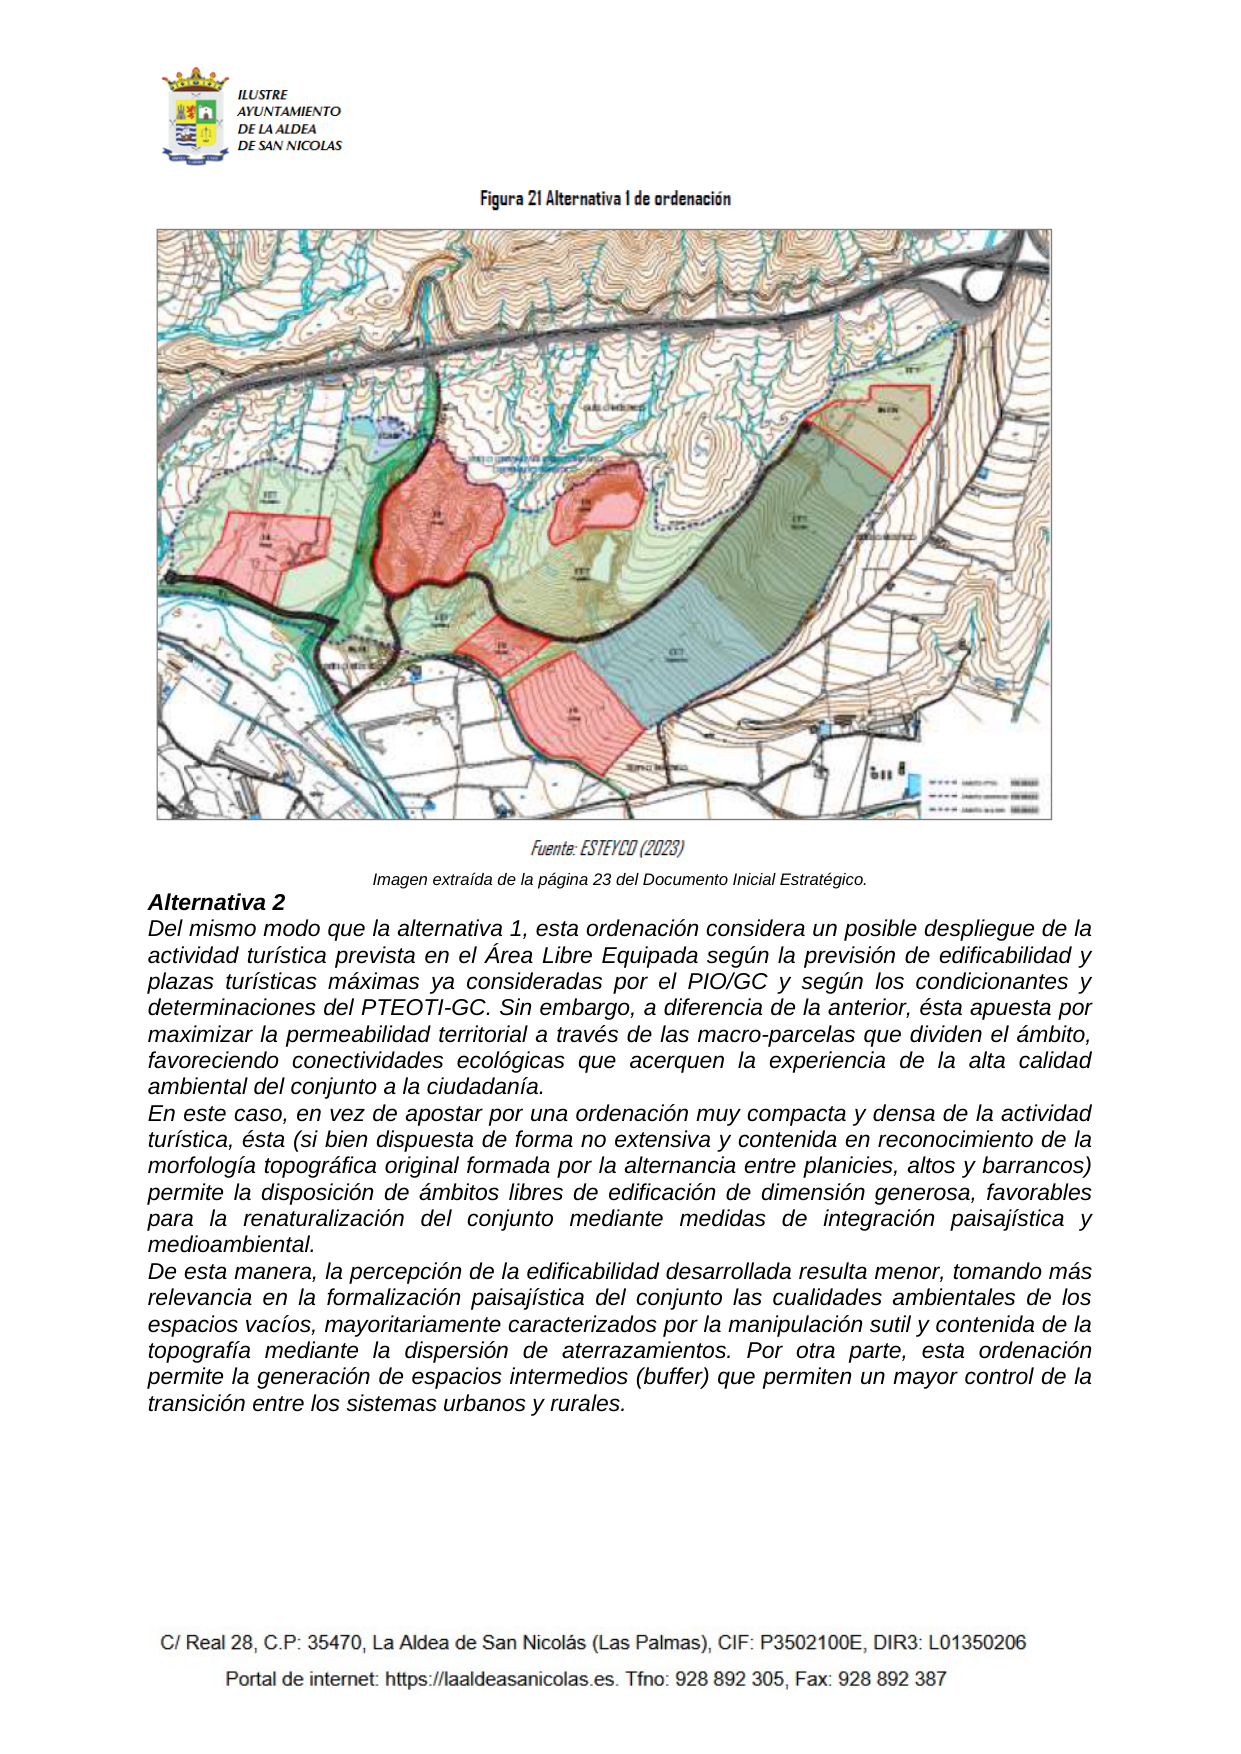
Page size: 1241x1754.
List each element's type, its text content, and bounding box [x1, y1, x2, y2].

text Imagen extraída de la página 23 del Documento Inicial Estratégico. [148, 871, 1093, 889]
text Alternativa 2 [148, 889, 1093, 915]
picture [148, 59, 358, 173]
text En este caso, en vez de apostar por una ordenación muy compacta y densa de la actividad turística, ésta (si bien dispuesta de forma no extensiva y contenida en reconocimiento de la morfología topográfica original formada por la alternancia entre planicies, altos y barrancos) permite la disposición de ámbitos libres de edificación de dimensión generosa, favorables para la renaturalización del conjunto mediante medidas de integración paisajística y medioambiental. [148, 1100, 1093, 1258]
text Del mismo modo que la alternativa 1, esta ordenación considera un posible despliegue de la actividad turística prevista en el Área Libre Equipada según la previsión de edificabilidad y plazas turísticas máximas ya consideradas por el PIO/GC y según los condicionantes y determinaciones del PTEOTI-GC. Sin embargo, a diferencia de la anterior, ésta apuesta por maximizar la permeabilidad territorial a través de las macro-parcelas que dividen el ámbito, favoreciendo conectividades ecológicas que acerquen la experiencia de la alta calidad ambiental del conjunto a la ciudadanía. [148, 915, 1093, 1100]
picture [148, 189, 1101, 869]
picture [148, 1626, 1034, 1695]
text De esta manera, la percepción de la edificabilidad desarrollada resulta menor, tomando más relevancia en la formalización paisajística del conjunto las cualidades ambientales de los espacios vacíos, mayoritariamente caracterizados por la manipulación sutil y contenida de la topografía mediante la dispersión de aterrazamientos. Por otra parte, esta ordenación permite la generación de espacios intermedios (buffer) que permiten un mayor control de la transición entre los sistemas urbanos y rurales. [148, 1258, 1093, 1416]
